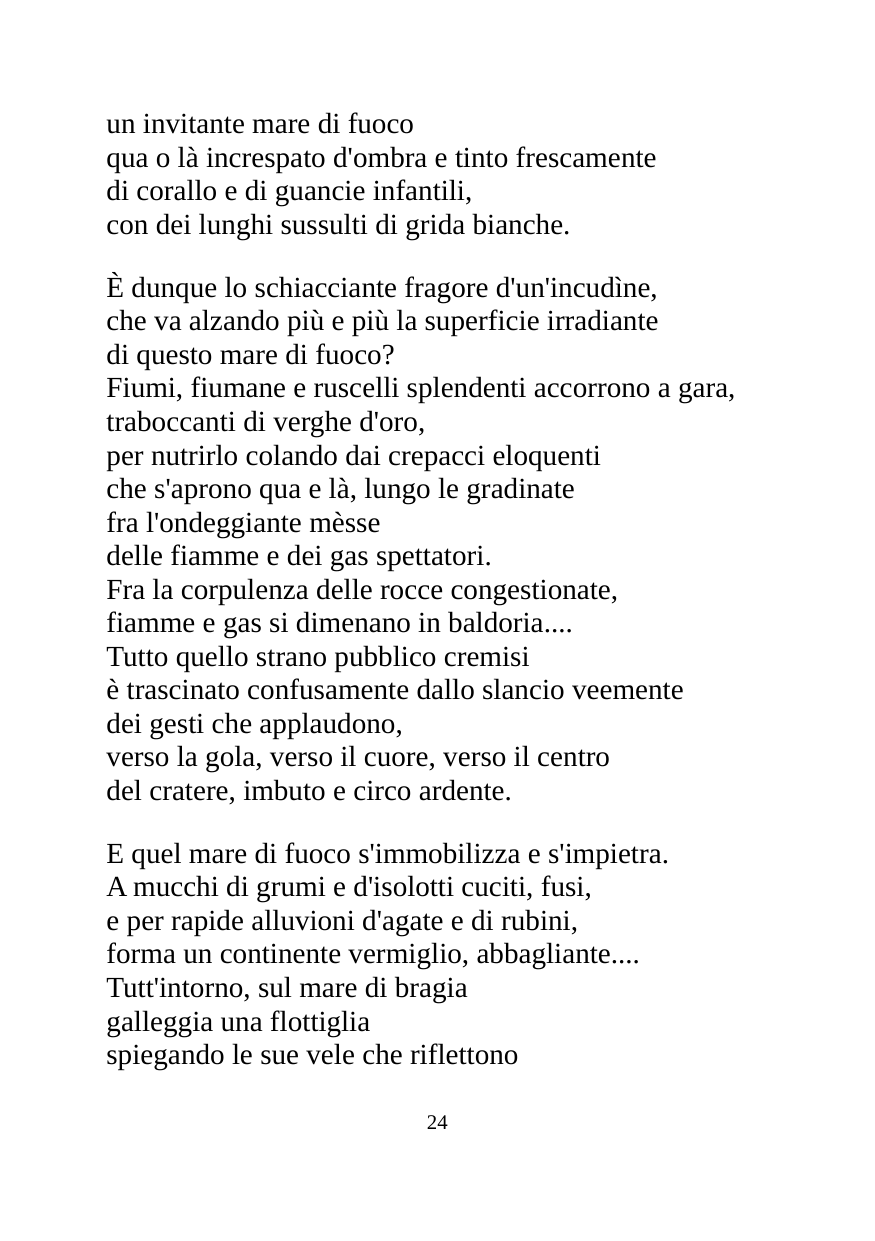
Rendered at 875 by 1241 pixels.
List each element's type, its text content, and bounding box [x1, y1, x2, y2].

text È dunque lo schiacciante fragore d'un'incudìne, che va alzando più e più la superficie irradiante di questo mare di fuoco? Fiumi, fiumane e ruscelli splendenti accorrono a gara, traboccanti di verghe d'oro, per nutrirlo colando dai crepacci eloquenti che s'aprono qua e là, lungo le gradinate fra l'ondeggiante mèsse delle fiamme e dei gas spettatori. Fra la corpulenza delle rocce congestionate, fiamme e gas si dimenano in baldoria.... Tutto quello strano pubblico cremisi è trascinato confusamente dallo slancio veemente dei gesti che applaudono, verso la gola, verso il cuore, verso il centro del cratere, imbuto e circo ardente. [106, 270, 768, 807]
text un invitante mare di fuoco qua o là increspato d'ombra e tinto frescamente di corallo e di guancie infantili, con dei lunghi sussulti di grida bianche. [106, 106, 768, 240]
text E quel mare di fuoco s'immobilizza e s'impietra. A mucchi di grumi e d'isolotti cuciti, fusi, e per rapide alluvioni d'agate e di rubini, forma un continente vermiglio, abbagliante.... Tutt'intorno, sul mare di bragia galleggia una flottiglia spiegando le sue vele che riflettono [106, 836, 768, 1071]
